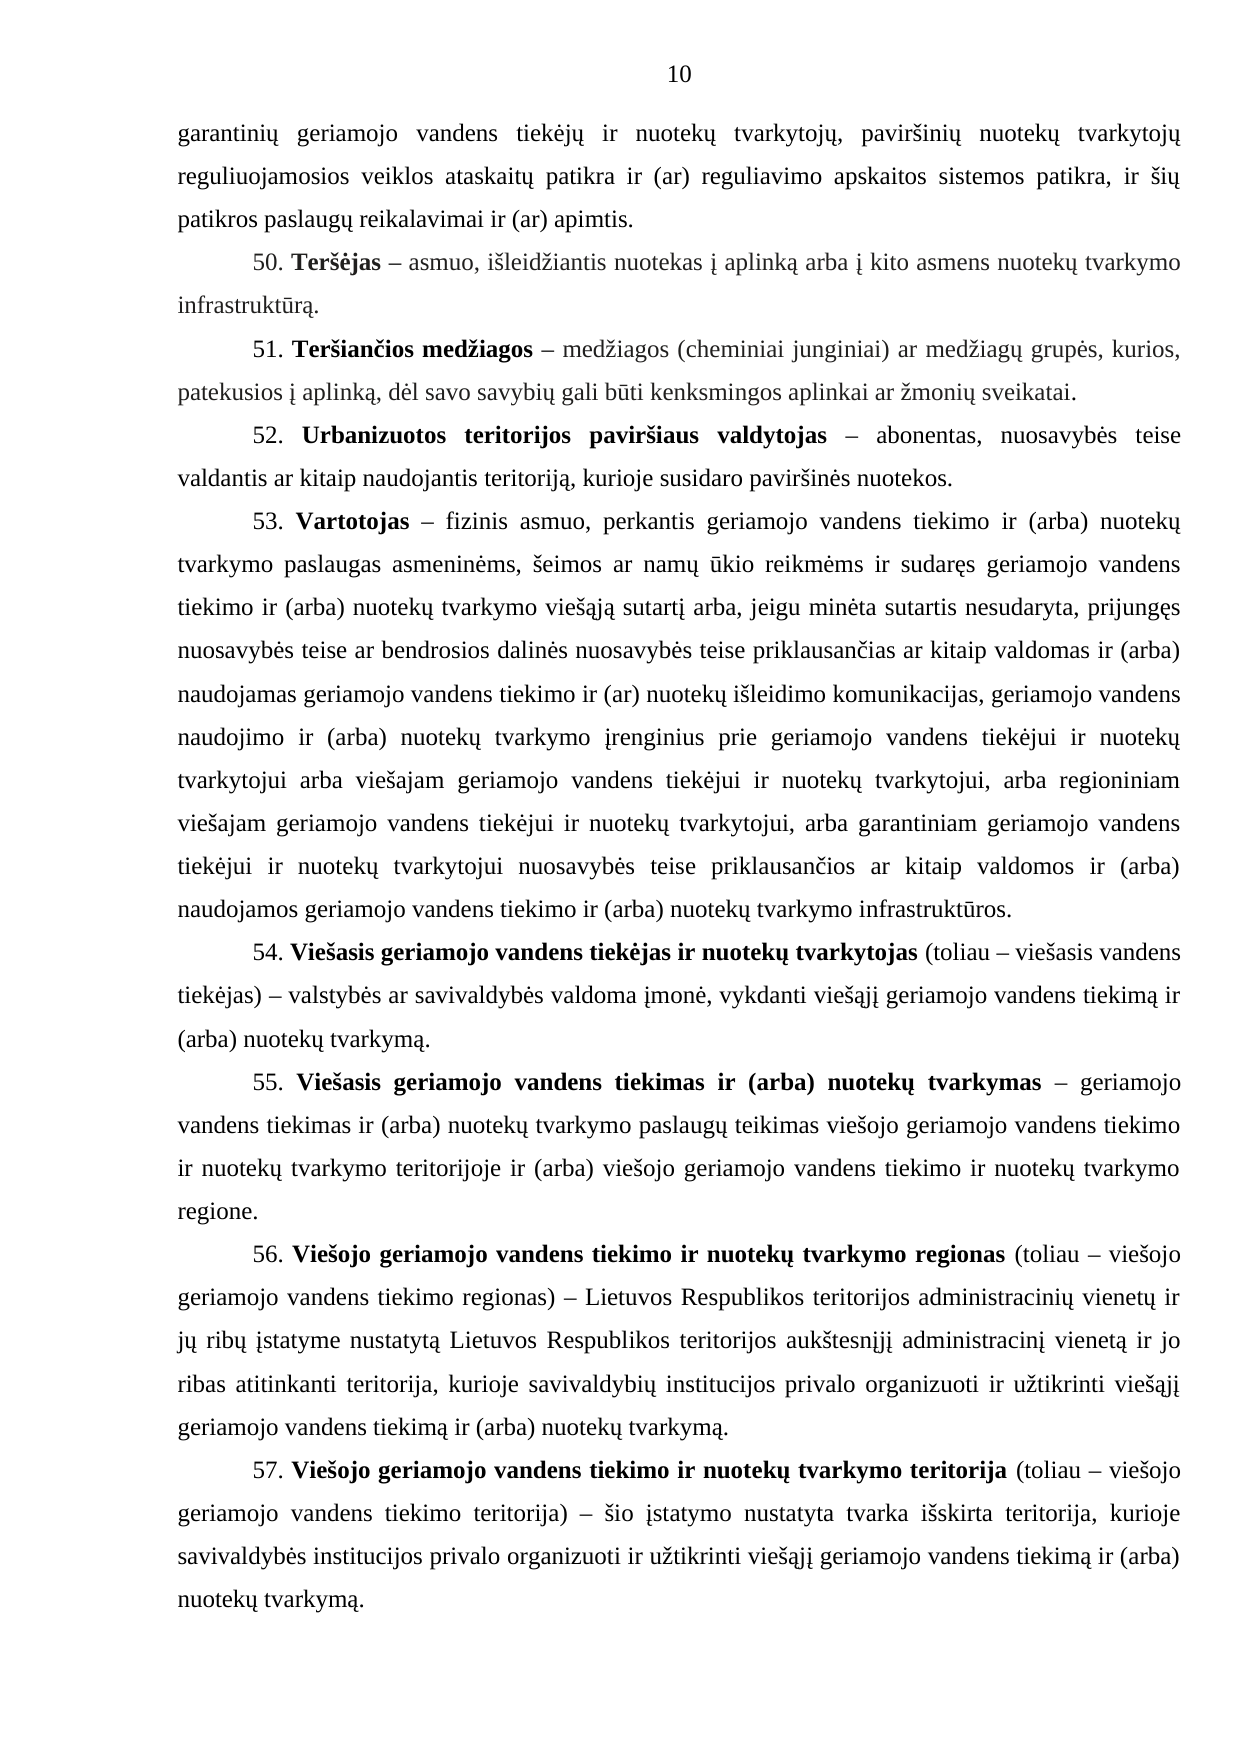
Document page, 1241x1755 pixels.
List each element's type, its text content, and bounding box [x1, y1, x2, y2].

text 53. Vartotojas – fizinis asmuo, perkantis geriamojo vandens tiekimo ir (arba) nuotekų tvarkymo paslaugas asmeninėms, šeimos ar namų ūkio reikmėms ir sudaręs geriamojo vandens tiekimo ir (arba) nuotekų tvarkymo viešąją sutartį arba, jeigu minėta sutartis nesudaryta, prijungęs nuosavybės teise ar bendrosios dalinės nuosavybės teise priklausančias ar kitaip valdomas ir (arba) naudojamas geriamojo vandens tiekimo ir (ar) nuotekų išleidimo komunikacijas, geriamojo vandens naudojimo ir (arba) nuotekų tvarkymo įrenginius prie geriamojo vandens tiekėjui ir nuotekų tvarkytojui arba viešajam geriamojo vandens tiekėjui ir nuotekų tvarkytojui, arba regioniniam viešajam geriamojo vandens tiekėjui ir nuotekų tvarkytojui, arba garantiniam geriamojo vandens tiekėjui ir nuotekų tvarkytojui nuosavybės teise priklausančios ar kitaip valdomos ir (arba) naudojamos geriamojo vandens tiekimo ir (arba) nuotekų tvarkymo infrastruktūros. [177, 506, 1181, 923]
text 55. Viešasis geriamojo vandens tiekimas ir (arba) nuotekų tvarkymas – geriamojo vandens tiekimas ir (arba) nuotekų tvarkymo paslaugų teikimas viešojo geriamojo vandens tiekimo ir nuotekų tvarkymo teritorijoje ir (arba) viešojo geriamojo vandens tiekimo ir nuotekų tvarkymo regione. [177, 1067, 1181, 1225]
text 52. Urbanizuotos teritorijos paviršiaus valdytojas – abonentas, nuosavybės teise valdantis ar kitaip naudojantis teritoriją, kurioje susidaro paviršinės nuotekos. [177, 420, 1181, 492]
text 50. Teršėjas – asmuo, išleidžiantis nuotekas į aplinką arba į kito asmens nuotekų tvarkymo infrastruktūrą. [177, 247, 1181, 319]
text 56. Viešojo geriamojo vandens tiekimo ir nuotekų tvarkymo regionas (toliau – viešojo geriamojo vandens tiekimo regionas) – Lietuvos Respublikos teritorijos administracinių vienetų ir jų ribų įstatyme nustatytą Lietuvos Respublikos teritorijos aukštesnįjį administracinį vienetą ir jo ribas atitinkanti teritorija, kurioje savivaldybių institucijos privalo organizuoti ir užtikrinti viešąjį geriamojo vandens tiekimą ir (arba) nuotekų tvarkymą. [177, 1239, 1181, 1441]
text garantinių geriamojo vandens tiekėjų ir nuotekų tvarkytojų, paviršinių nuotekų tvarkytojų reguliuojamosios veiklos ataskaitų patikra ir (ar) reguliavimo apskaitos sistemos patikra, ir šių patikros paslaugų reikalavimai ir (ar) apimtis. [177, 118, 1181, 233]
text 54. Viešasis geriamojo vandens tiekėjas ir nuotekų tvarkytojas (toliau – viešasis vandens tiekėjas) – valstybės ar savivaldybės valdoma įmonė, vykdanti viešąjį geriamojo vandens tiekimą ir (arba) nuotekų tvarkymą. [177, 937, 1181, 1052]
text 57. Viešojo geriamojo vandens tiekimo ir nuotekų tvarkymo teritorija (toliau – viešojo geriamojo vandens tiekimo teritorija) – šio įstatymo nustatyta tvarka išskirta teritorija, kurioje savivaldybės institucijos privalo organizuoti ir užtikrinti viešąjį geriamojo vandens tiekimą ir (arba) nuotekų tvarkymą. [177, 1455, 1181, 1613]
text 51. Teršiančios medžiagos – medžiagos (cheminiai junginiai) ar medžiagų grupės, kurios, patekusios į aplinką, dėl savo savybių gali būti kenksmingos aplinkai ar žmonių sveikatai. [177, 334, 1181, 406]
